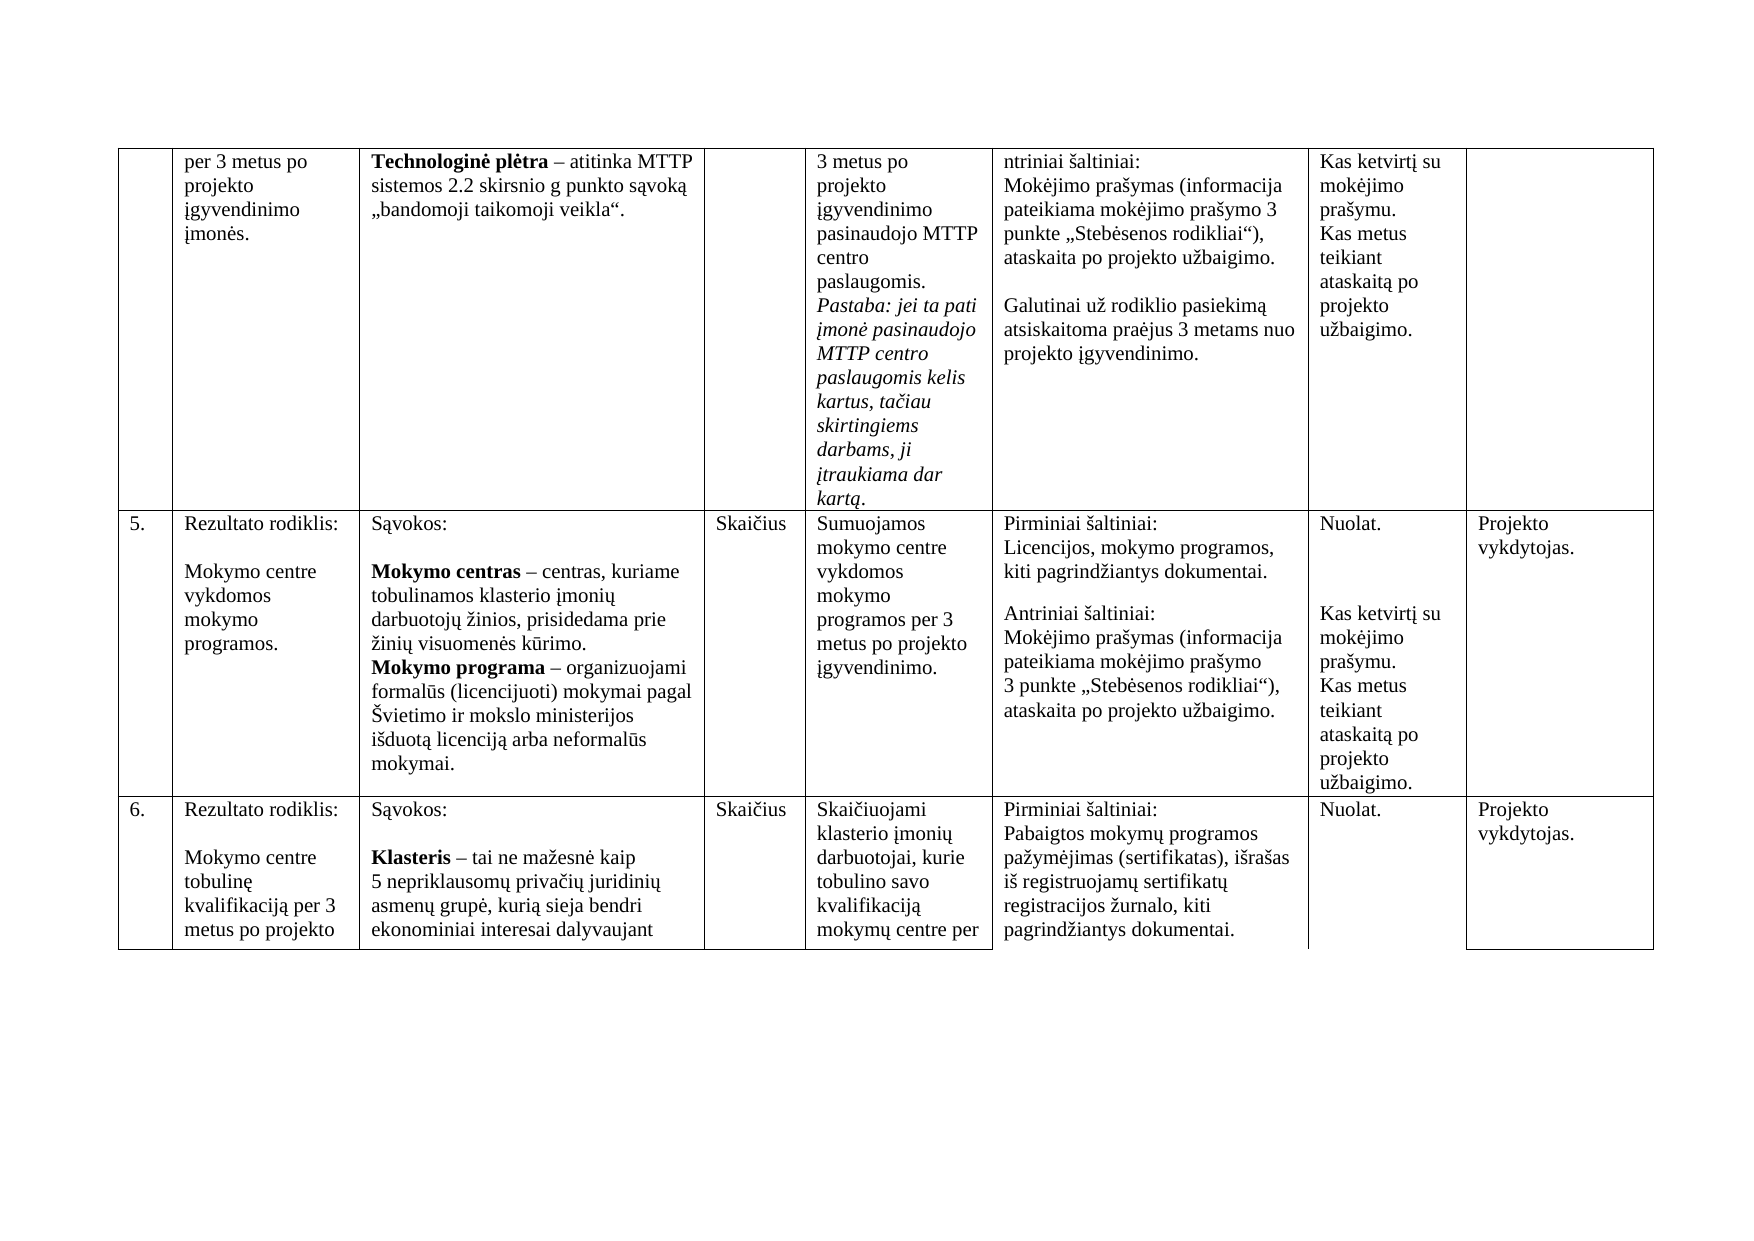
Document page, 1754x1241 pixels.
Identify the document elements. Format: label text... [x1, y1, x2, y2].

table_cell Antriniai šaltiniai: Mokėjimo prašymas (informacija pateikiama mokėjimo prašymo 3 punkte „Stebėsenos rodikliai“), ataskaita po projekto užbaigimo. [993, 600, 1308, 796]
table_cell Sąvokos: Klasteris – tai ne mažesnė kaip 5 nepriklausomų privačių juridinių asmenų grupė, kurią sieja bendri ekonominiai interesai dalyvaujant [360, 797, 704, 949]
table_cell Sąvokos: Mokymo centras – centras, kuriame tobulinamos klasterio įmonių darbuotojų žinios, prisidedama prie žinių visuomenės kūrimo. Mokymo programa – organizuojami formalūs (licencijuoti) mokymai pagal Švietimo ir mokslo ministerijos išduotą licenciją arba neformalūs mokymai. [360, 511, 704, 796]
table_cell Kas ketvirtį su mokėjimo prašymu. Kas metus teikiant ataskaitą po projekto užbaigimo. [1309, 149, 1466, 509]
table_cell Pirminiai šaltiniai: Licencijos, mokymo programos, kiti pagrindžiantys dokumentai. [993, 511, 1308, 600]
table_cell ntriniai šaltiniai: Mokėjimo prašymas (informacija pateikiama mokėjimo prašymo 3 punkte „Stebėsenos rodikliai“), ataskaita po projekto užbaigimo. Galutinai už rodiklio pasiekimą atsiskaitoma praėjus 3 metams nuo projekto įgyvendinimo. [993, 149, 1308, 509]
table_cell [705, 149, 805, 509]
table_cell Skaičiuojami klasterio įmonių darbuotojai, kurie tobulino savo kvalifikaciją mokymų centre per [806, 797, 992, 949]
table_cell 5. [119, 511, 172, 796]
table_cell Rezultato rodiklis: Mokymo centre vykdomos mokymo programos. [173, 511, 359, 796]
table_cell Pirminiai šaltiniai: Pabaigtos mokymų programos pažymėjimas (sertifikatas), išrašas iš registruojamų sertifikatų registracijos žurnalo, kiti pagrindžiantys dokumentai. [993, 797, 1308, 949]
table_cell Skaičius [705, 797, 805, 949]
table_cell 3 metus po projekto įgyvendinimo pasinaudojo MTTP centro paslaugomis. Pastaba: jei ta pati įmonė pasinaudojo MTTP centro paslaugomis kelis kartus, tačiau skirtingiems darbams, ji įtraukiama dar kartą. [806, 149, 992, 509]
table_cell Skaičius [705, 511, 805, 796]
table_cell Rezultato rodiklis: Mokymo centre tobulinę kvalifikaciją per 3 metus po projekto [173, 797, 359, 949]
table_cell Technologinė plėtra – atitinka MTTP sistemos 2.2 skirsnio g punkto sąvoką „bandomoji taikomoji veikla“. [360, 149, 704, 509]
table_cell Projekto vykdytojas. [1467, 511, 1653, 796]
table_cell [1467, 149, 1653, 509]
table_cell per 3 metus po projekto įgyvendinimo įmonės. [173, 149, 359, 509]
table_cell Projekto vykdytojas. [1467, 797, 1653, 949]
table_cell Nuolat. [1309, 511, 1466, 600]
table_cell [119, 149, 172, 509]
table_cell 6. [119, 797, 172, 949]
table_cell Kas ketvirtį su mokėjimo prašymu. Kas metus teikiant ataskaitą po projekto užbaigimo. [1309, 600, 1466, 796]
table_cell Sumuojamos mokymo centre vykdomos mokymo programos per 3 metus po projekto įgyvendinimo. [806, 511, 992, 796]
table_cell Nuolat. [1309, 797, 1466, 949]
